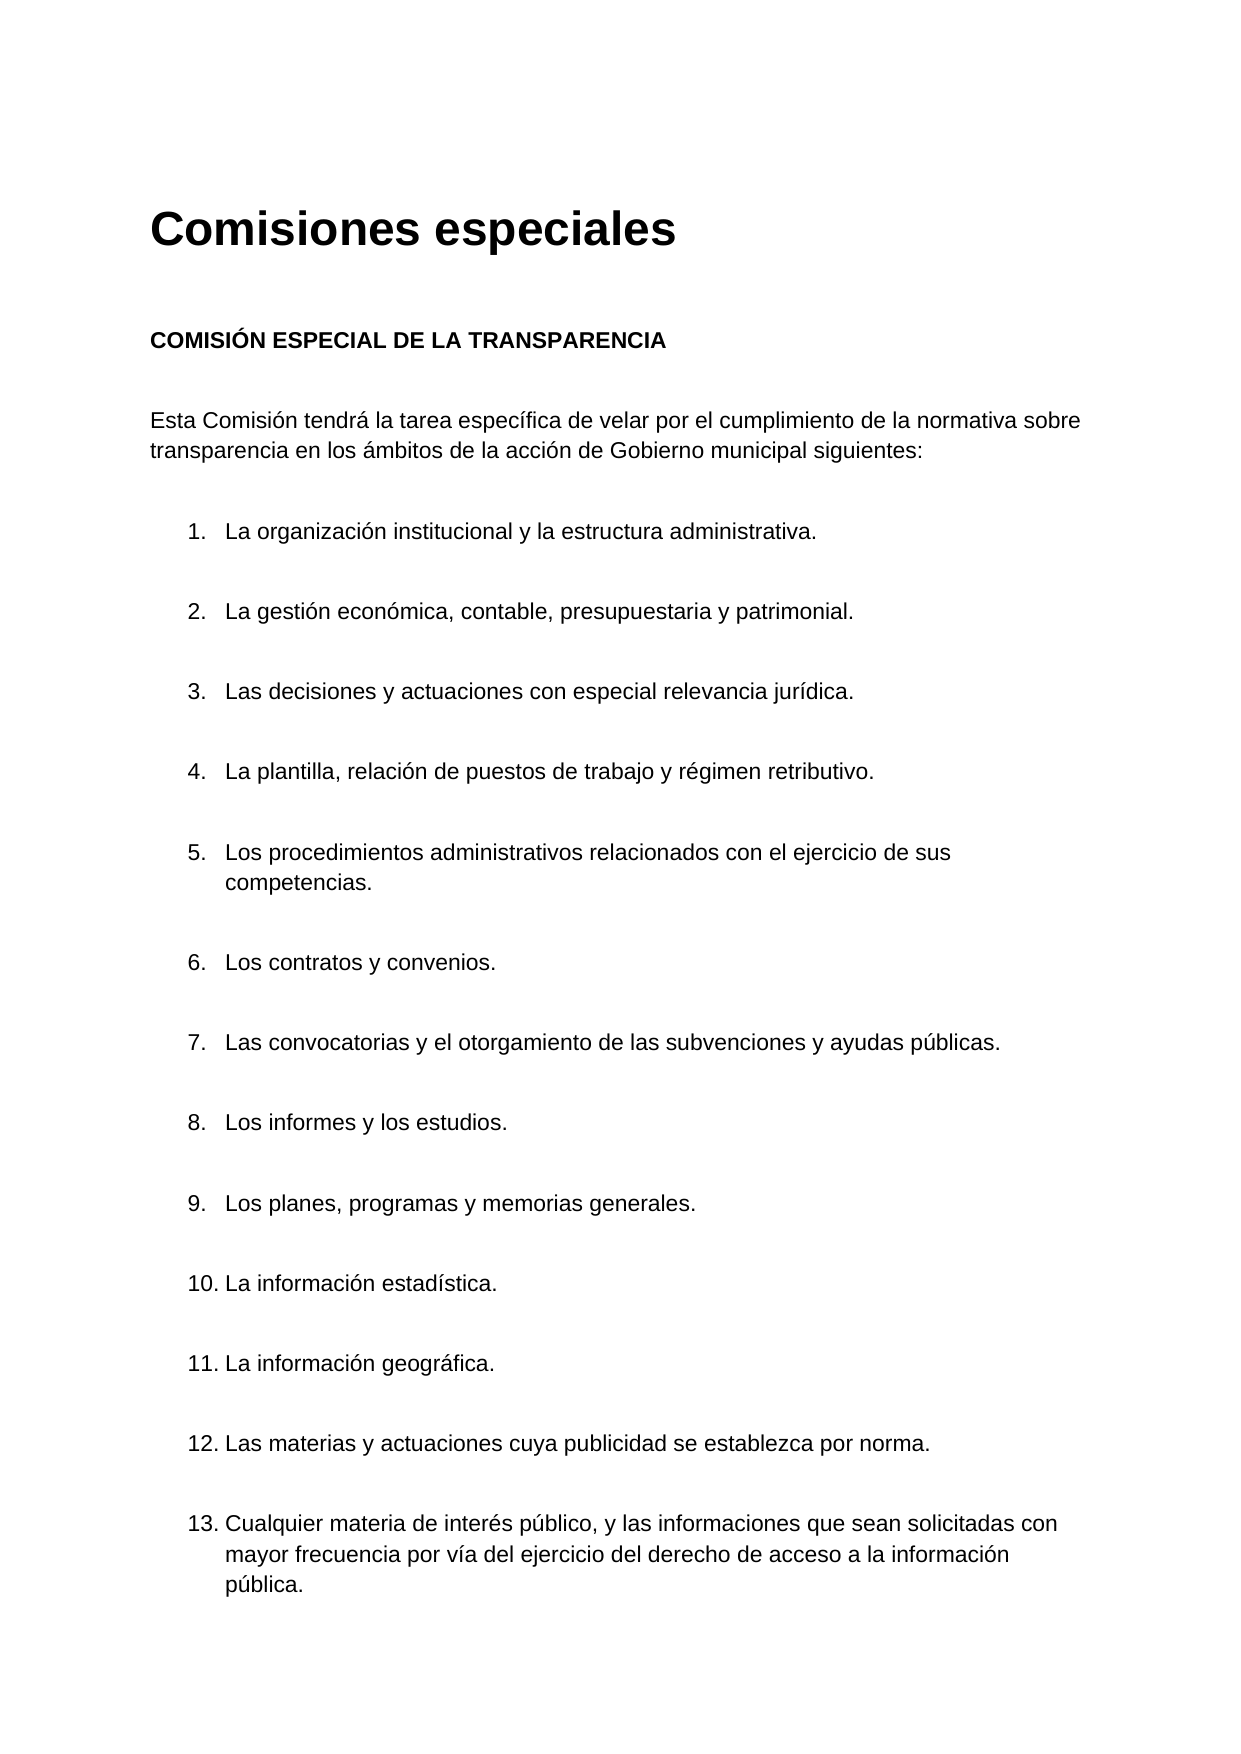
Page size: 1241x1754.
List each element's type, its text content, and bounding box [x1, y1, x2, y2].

list Cualquier materia de interés público, y las informaciones que sean solicitadas con mayor frecuencia por vía del ejercicio del derecho de acceso a la información pública. [187, 1510, 1090, 1597]
text Esta Comisión tendrá la tarea específica de velar por el cumplimiento de la normativa sobre transparencia en los ámbitos de la acción de Gobierno municipal siguientes: [150, 407, 1090, 464]
text COMISIÓN ESPECIAL DE LA TRANSPARENCIA [150, 327, 1090, 353]
list La organización institucional y la estructura administrativa. [187, 518, 1090, 544]
list Los contratos y convenios. [187, 949, 1090, 975]
list Las materias y actuaciones cuya publicidad se establezca por norma. [187, 1430, 1090, 1456]
list La información geográfica. [187, 1350, 1090, 1376]
list Los planes, programas y memorias generales. [187, 1189, 1090, 1216]
list La información estadística. [187, 1270, 1090, 1296]
subtitle Comisiones especiales [150, 200, 1090, 255]
list La gestión económica, contable, presupuestaria y patrimonial. [187, 598, 1090, 624]
list La plantilla, relación de puestos de trabajo y régimen retributivo. [187, 758, 1090, 784]
list Los procedimientos administrativos relacionados con el ejercicio de sus competencias. [187, 838, 1090, 895]
list Los informes y los estudios. [187, 1109, 1090, 1136]
list Las decisiones y actuaciones con especial relevancia jurídica. [187, 678, 1090, 704]
list Las convocatorias y el otorgamiento de las subvenciones y ayudas públicas. [187, 1029, 1090, 1055]
